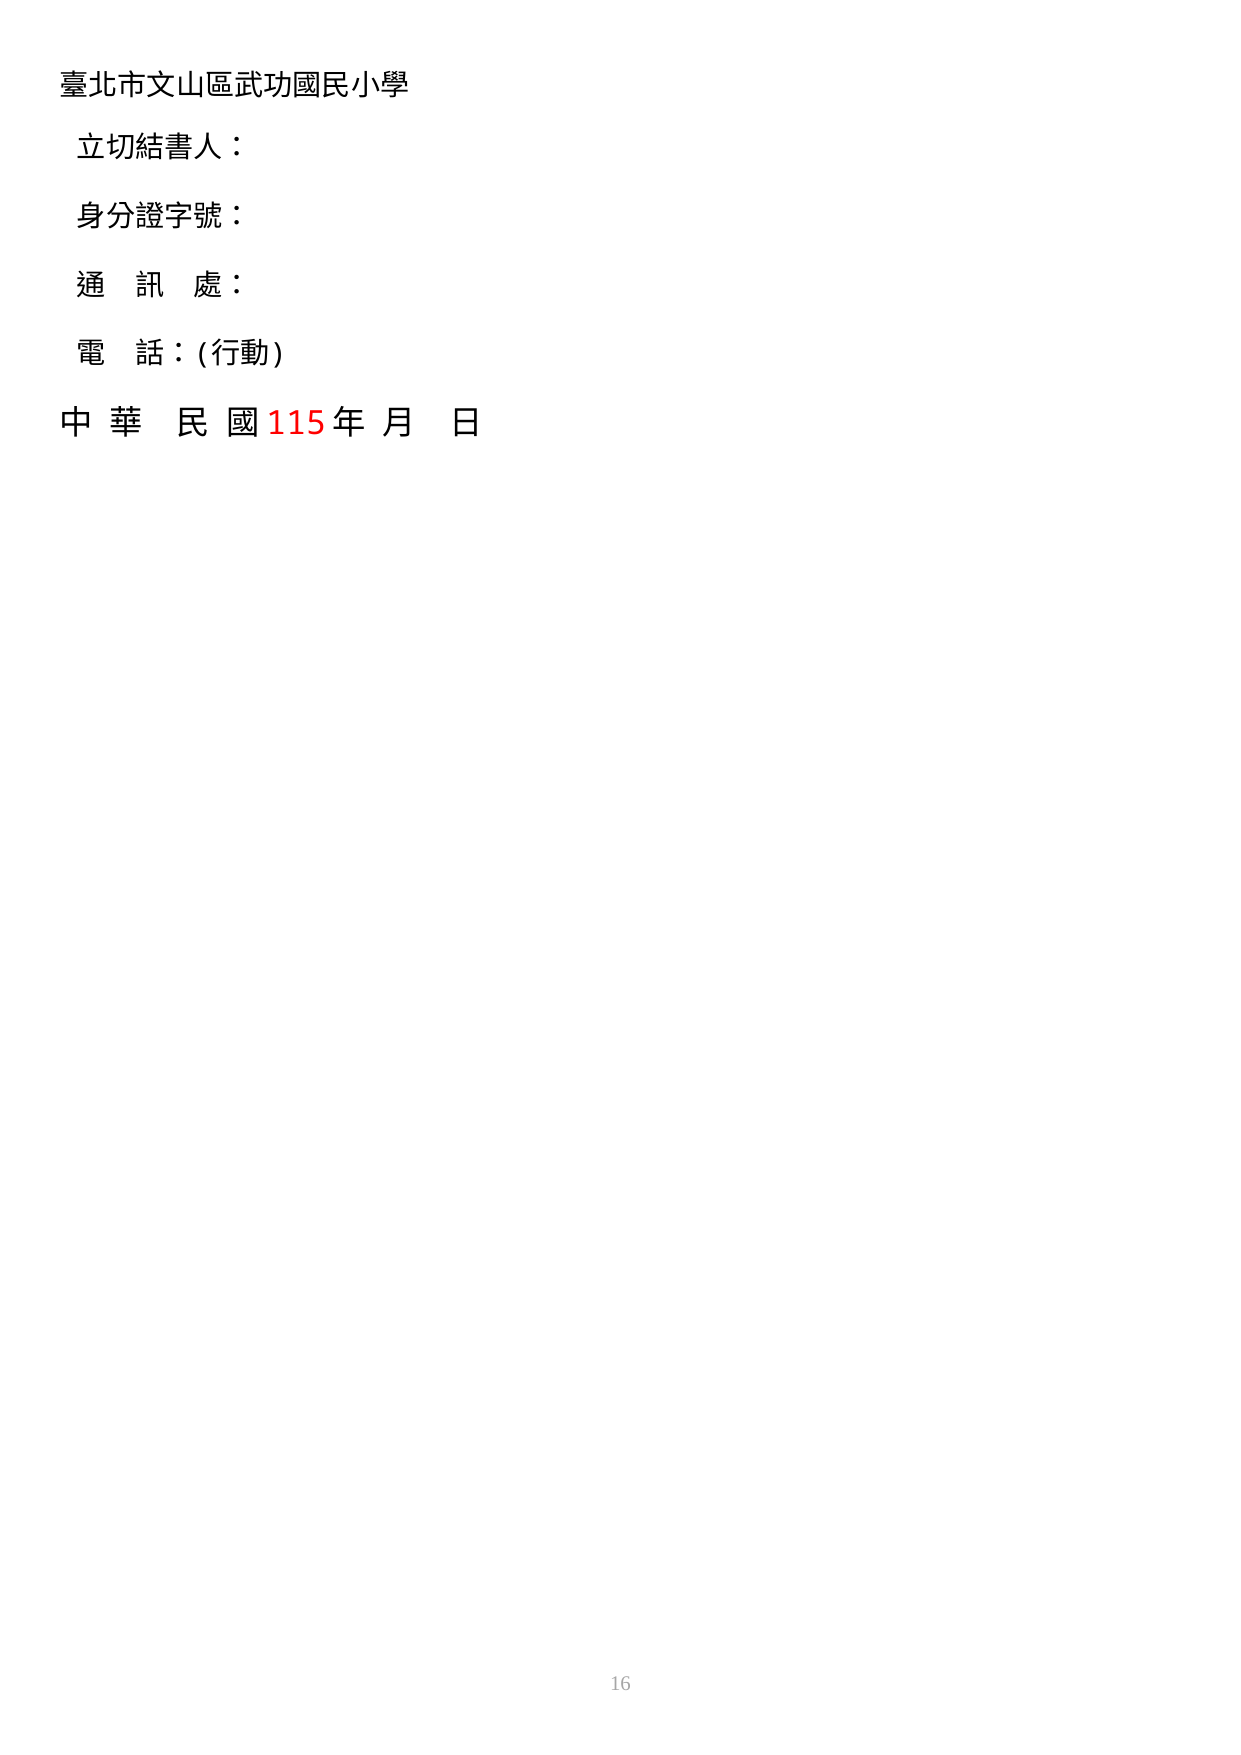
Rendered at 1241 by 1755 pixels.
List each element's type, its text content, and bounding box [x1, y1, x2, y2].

text 臺北市文山區武功國民小學 [59, 41, 1181, 103]
text 立切結書人： [59, 103, 1181, 166]
text 中 華 民 國115年 月 日 [59, 378, 1181, 441]
text 身分證字號： [59, 172, 1181, 234]
text 電 話：(行動) [59, 309, 1181, 372]
text 通 訊 處： [59, 241, 1181, 303]
